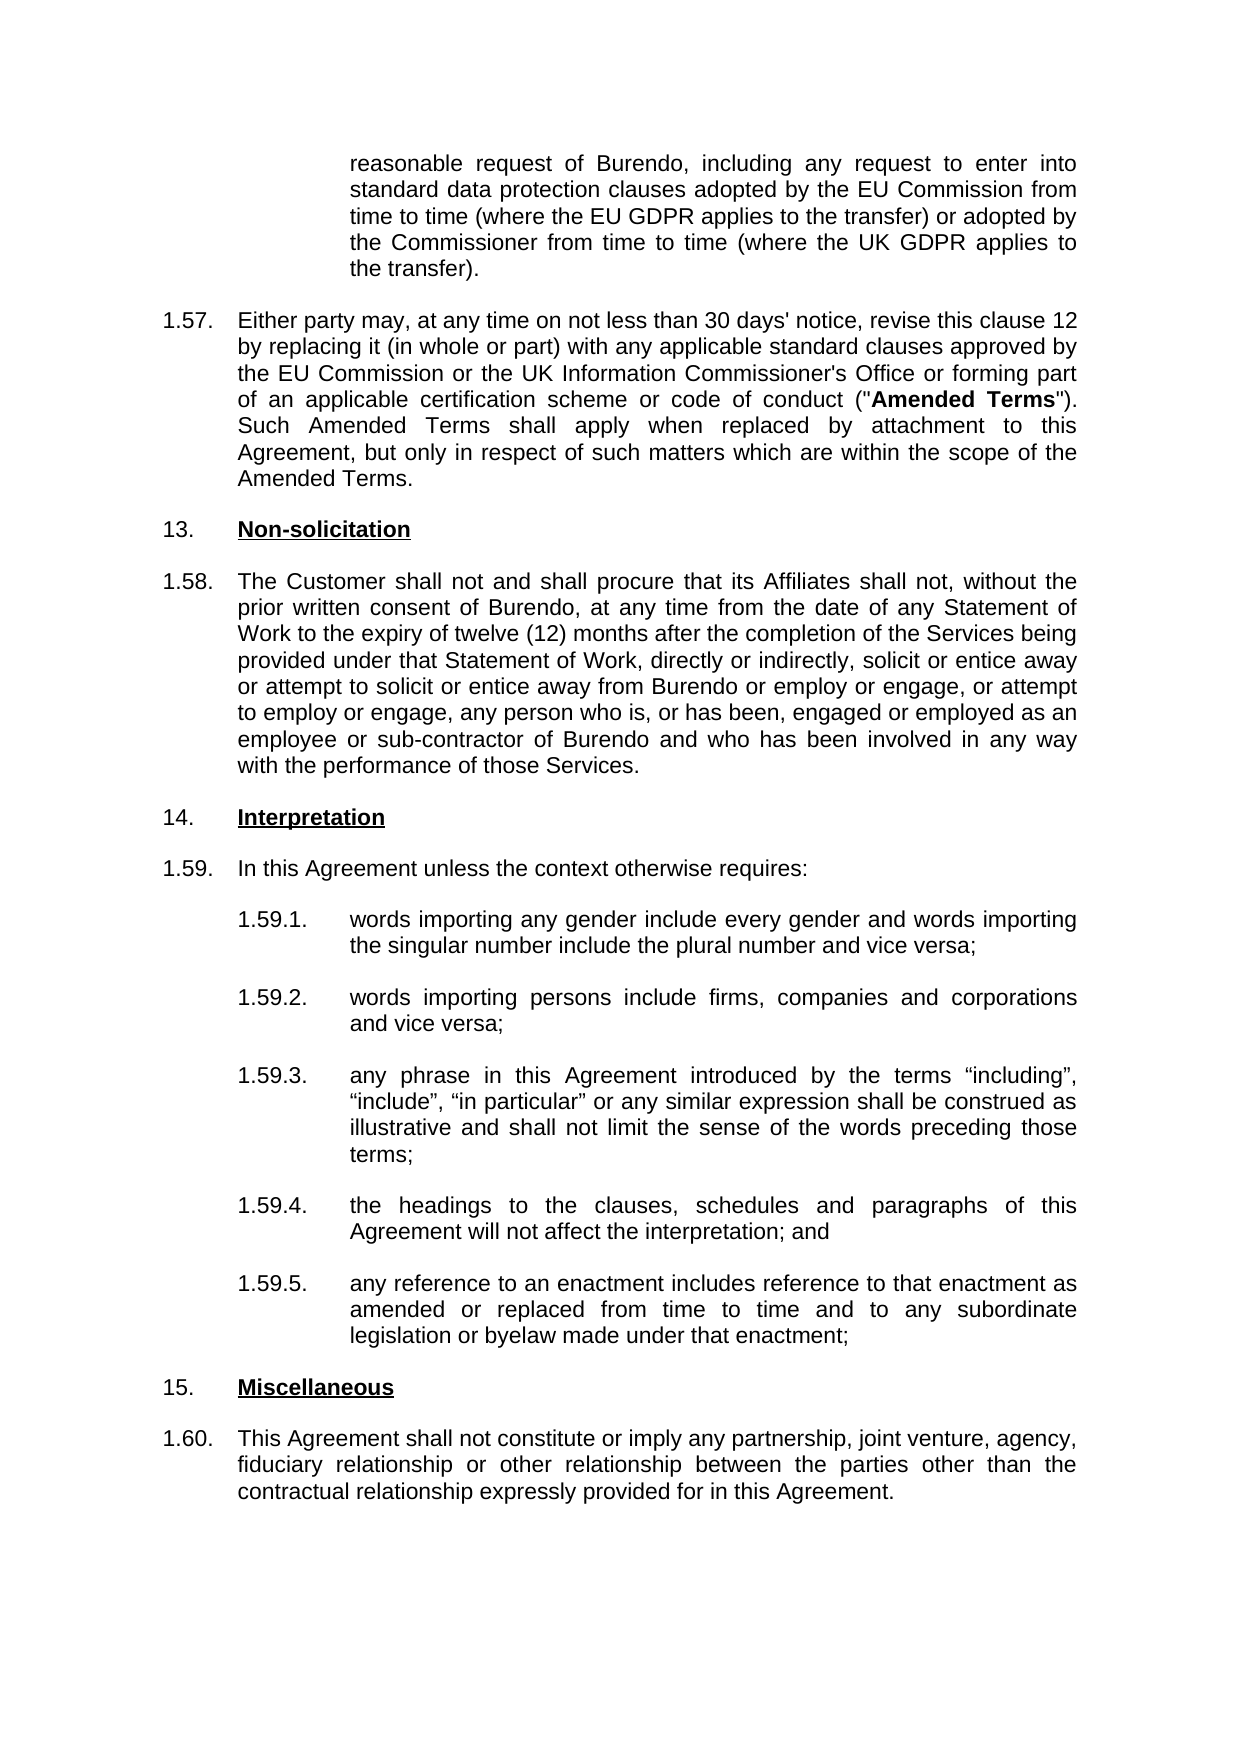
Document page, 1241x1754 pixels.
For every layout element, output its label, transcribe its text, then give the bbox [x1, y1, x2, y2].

list any reference to an enactment includes reference to that enactment as amended or replaced from time to time and to any subordinate legislation or byelaw made under that enactment; [237, 1270, 1078, 1349]
subtitle Non-solicitation [162, 516, 1078, 543]
subtitle Interpretation [162, 803, 1078, 830]
list words importing persons include firms, companies and corporations and vice versa; [237, 984, 1078, 1037]
subtitle Miscellaneous [162, 1374, 1078, 1400]
list the headings to the clauses, schedules and paragraphs of this Agreement will not affect the interpretation; and [237, 1192, 1078, 1245]
list reasonable request of Burendo, including any request to enter into standard data protection clauses adopted by the EU Commission from time to time (where the EU GDPR applies to the transfer) or adopted by the Commissioner from time to time (where the UK GDPR applies to the transfer). [237, 150, 1078, 282]
list This Agreement shall not constitute or imply any partnership, joint venture, agency, fiduciary relationship or other relationship between the parties other than the contractual relationship expressly provided for in this Agreement. [162, 1425, 1078, 1504]
list The Customer shall not and shall procure that its Affiliates shall not, without the prior written consent of Burendo, at any time from the date of any Statement of Work to the expiry of twelve (12) months after the completion of the Services being provided under that Statement of Work, directly or indirectly, solicit or entice away or attempt to solicit or entice away from Burendo or employ or engage, or attempt to employ or engage, any person who is, or has been, engaged or employed as an employee or sub-contractor of Burendo and who has been involved in any way with the performance of those Services. [162, 568, 1078, 778]
list words importing any gender include every gender and words importing the singular number include the plural number and vice versa; [237, 906, 1078, 959]
list In this Agreement unless the context otherwise requires: [162, 855, 1078, 881]
list any phrase in this Agreement introduced by the terms “including”, “include”, “in particular” or any similar expression shall be construed as illustrative and shall not limit the sense of the words preceding those terms; [237, 1062, 1078, 1167]
list Either party may, at any time on not less than 30 days' notice, revise this clause 12 by replacing it (in whole or part) with any applicable standard clauses approved by the EU Commission or the UK Information Commissioner's Office or forming part of an applicable certification scheme or code of conduct ("Amended Terms"). Such Amended Terms shall apply when replaced by attachment to this Agreement, but only in respect of such matters which are within the scope of the Amended Terms. [162, 307, 1078, 491]
